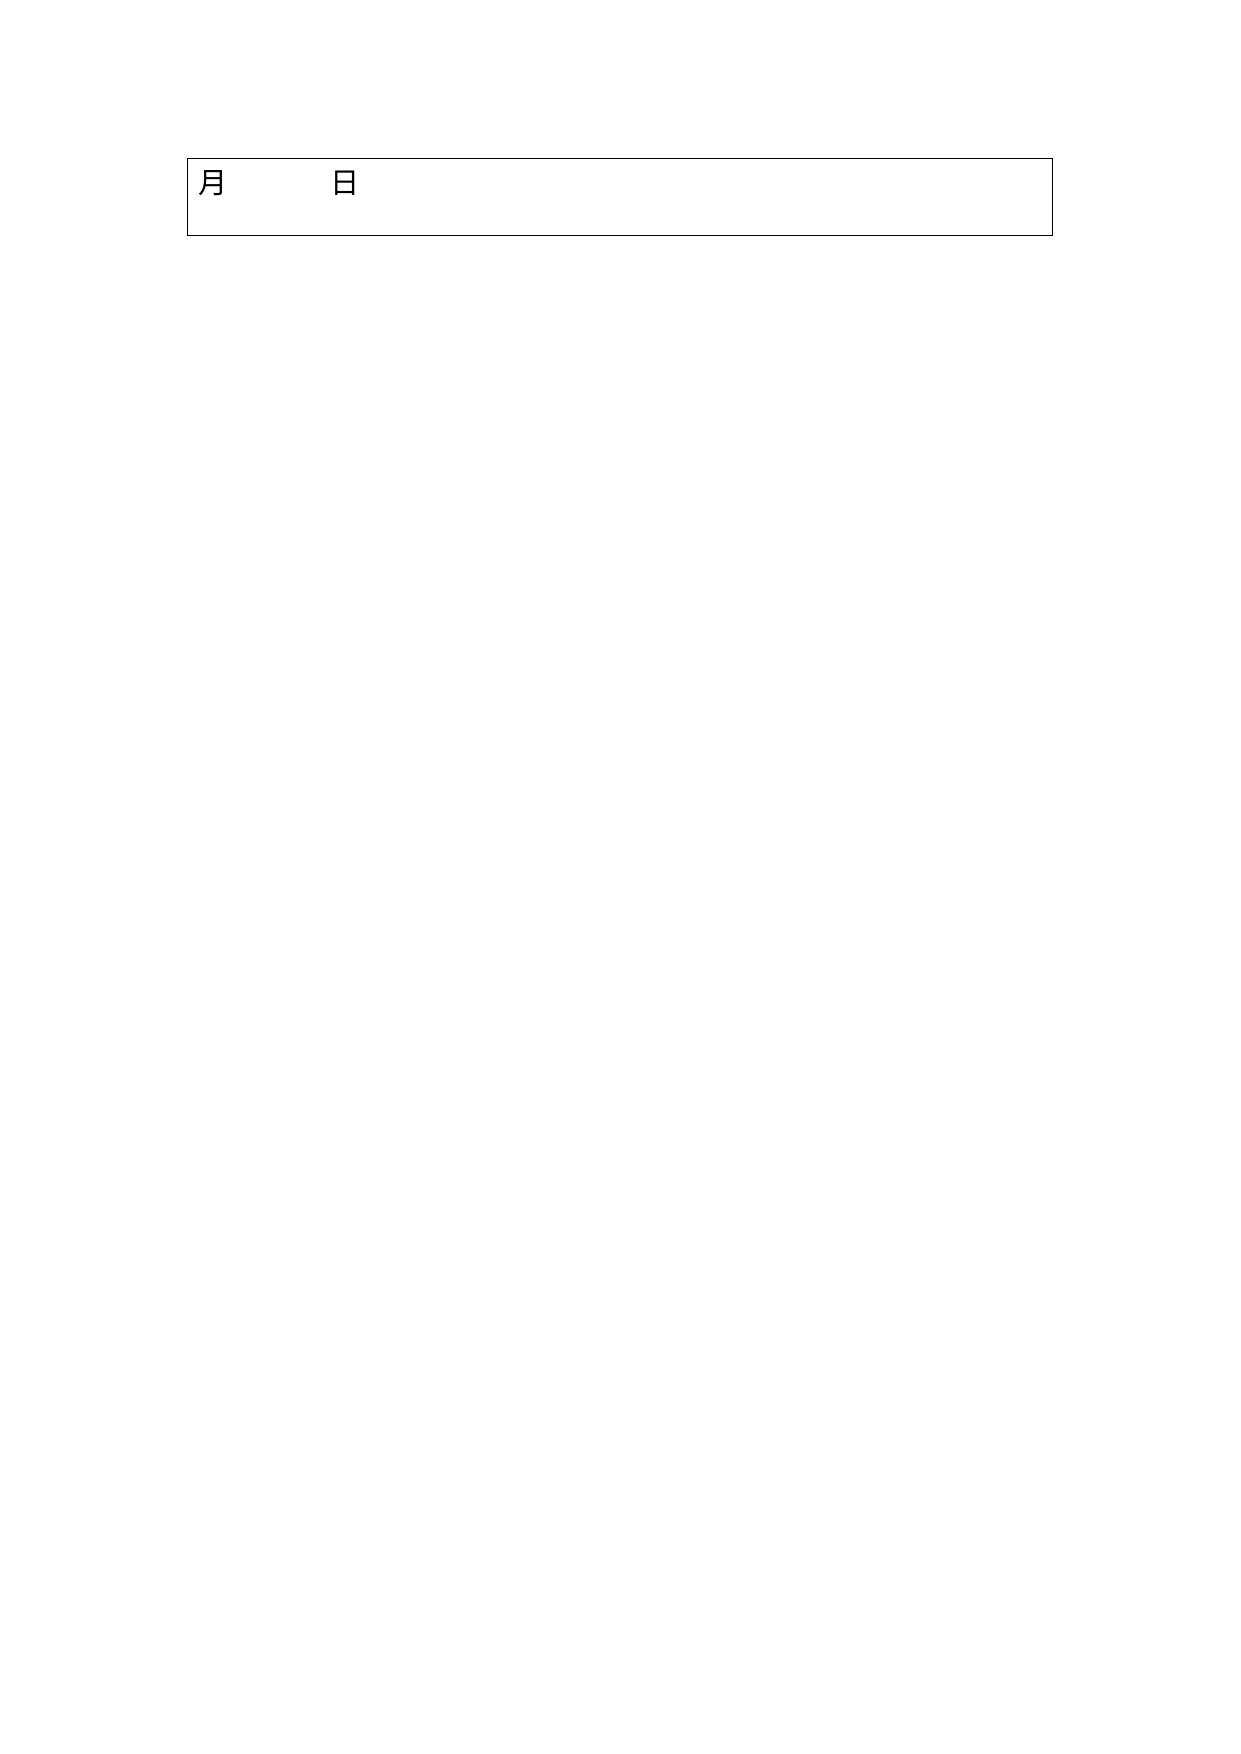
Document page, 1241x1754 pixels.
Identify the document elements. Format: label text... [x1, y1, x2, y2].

table_header 月 日 [188, 159, 1052, 235]
